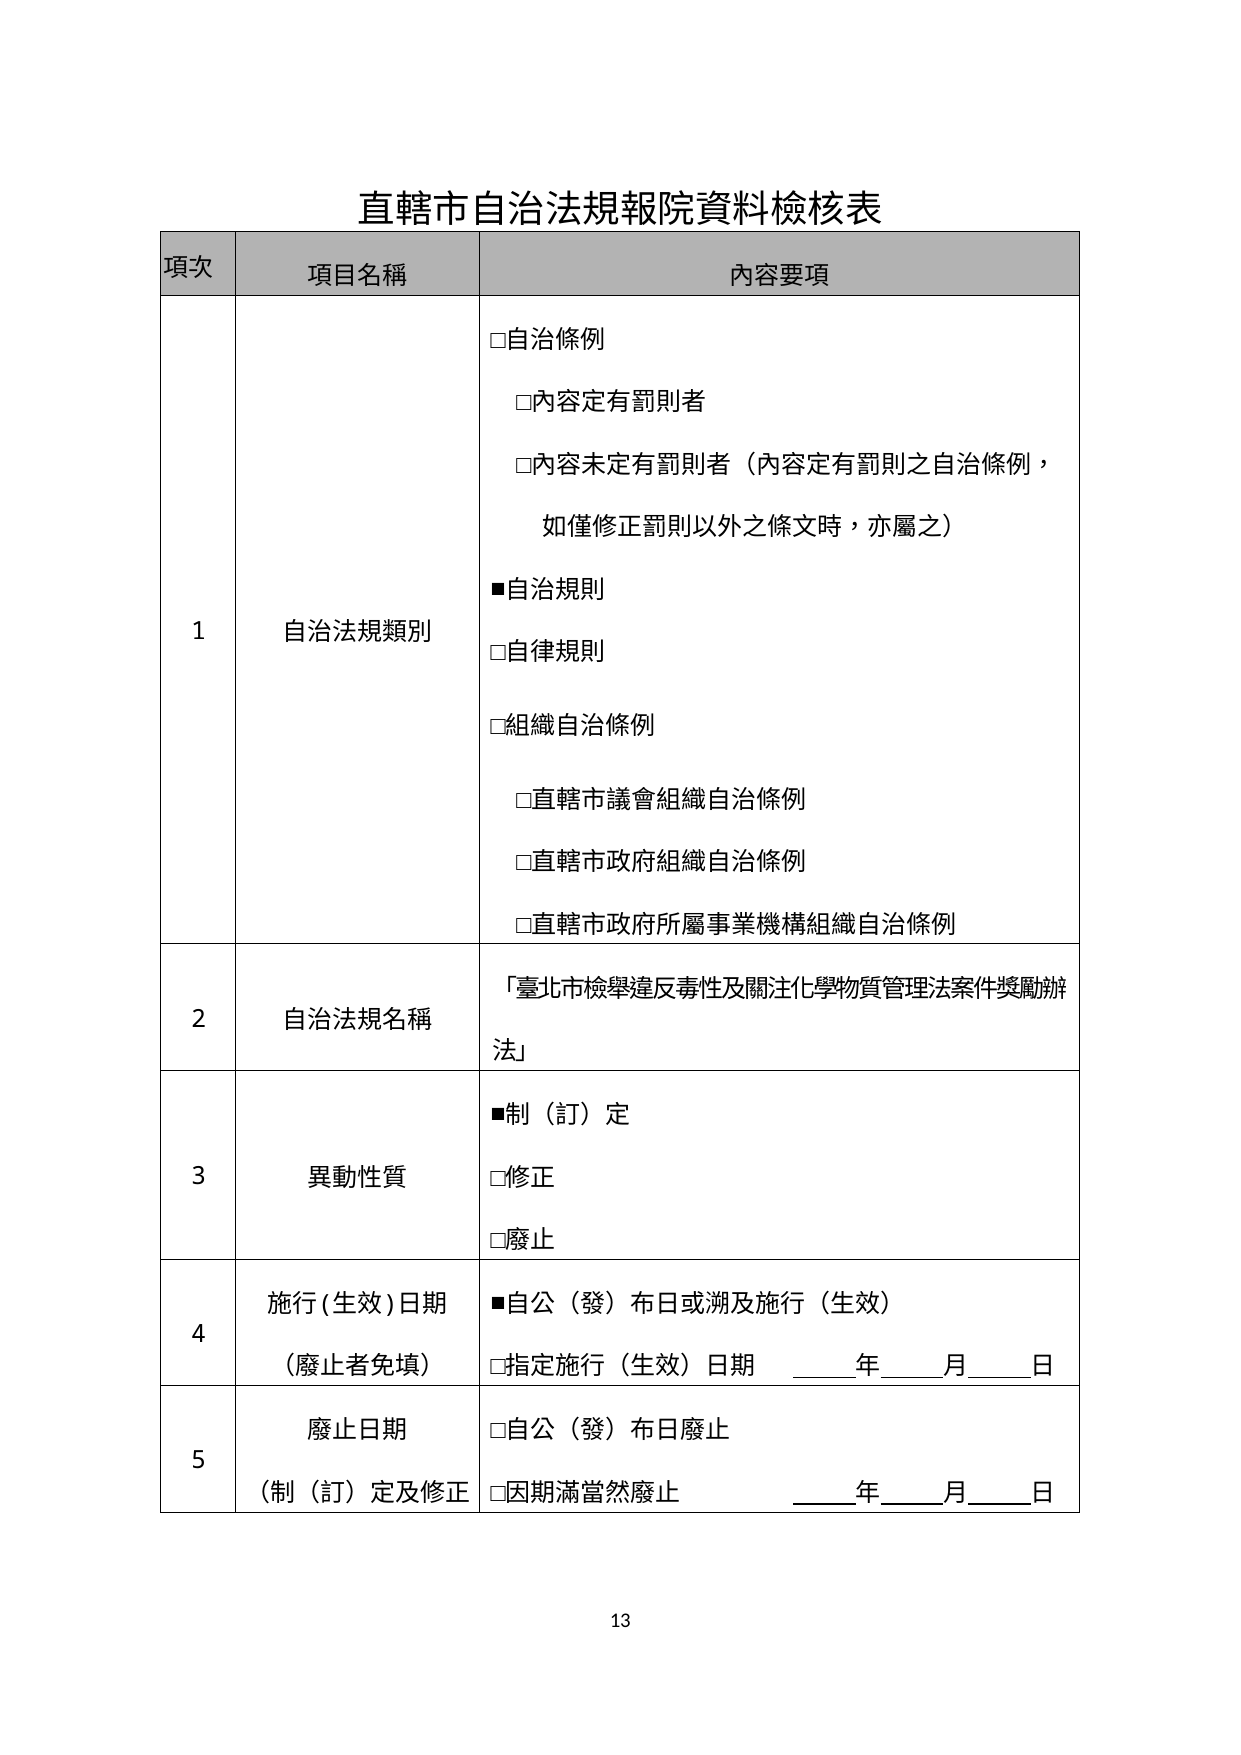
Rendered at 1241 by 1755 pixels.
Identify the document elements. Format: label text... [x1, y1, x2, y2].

table_cell 施行(生效)日期 （廢止者免填） [236, 1260, 479, 1385]
table_cell 「臺北市檢舉違反毒性及關注化學物質管理法案件獎勵辦法」 [480, 944, 1079, 1070]
table_cell 2 [161, 944, 235, 1070]
table_cell □自治條例 □內容定有罰則者 □內容未定有罰則者（內容定有罰則之自治條例，如僅修正罰則以外之條文時，亦屬之） ■自治規則 □自律規則 □組織自治條例 □直轄市議會組織自治條例 □直轄市政府組織自治條例 □直轄市政府所屬事業機構組織自治條例 [480, 296, 1079, 943]
table_header 內容要項 [480, 232, 1079, 295]
table_cell □自公（發）布日廢止 □因期滿當然廢止 年 月 日 [480, 1386, 1079, 1512]
table_cell 異動性質 [236, 1071, 479, 1258]
table_header 項目名稱 [236, 232, 479, 295]
table_cell ■制（訂）定 □修正 □廢止 [480, 1071, 1079, 1258]
table_cell 3 [161, 1071, 235, 1258]
table_cell 4 [161, 1260, 235, 1385]
table_cell 廢止日期 （制（訂）定及修正 [236, 1386, 479, 1512]
table_cell 自治法規名稱 [236, 944, 479, 1070]
table_cell ■自公（發）布日或溯及施行（生效） □指定施行（生效）日期 年 月 日 [480, 1260, 1079, 1385]
text 直轄市自治法規報院資料檢核表 [118, 189, 1122, 231]
table_cell 自治法規類別 [236, 296, 479, 943]
table_cell 5 [161, 1386, 235, 1512]
table_cell 1 [161, 296, 235, 943]
table_header 項次 [161, 232, 235, 295]
